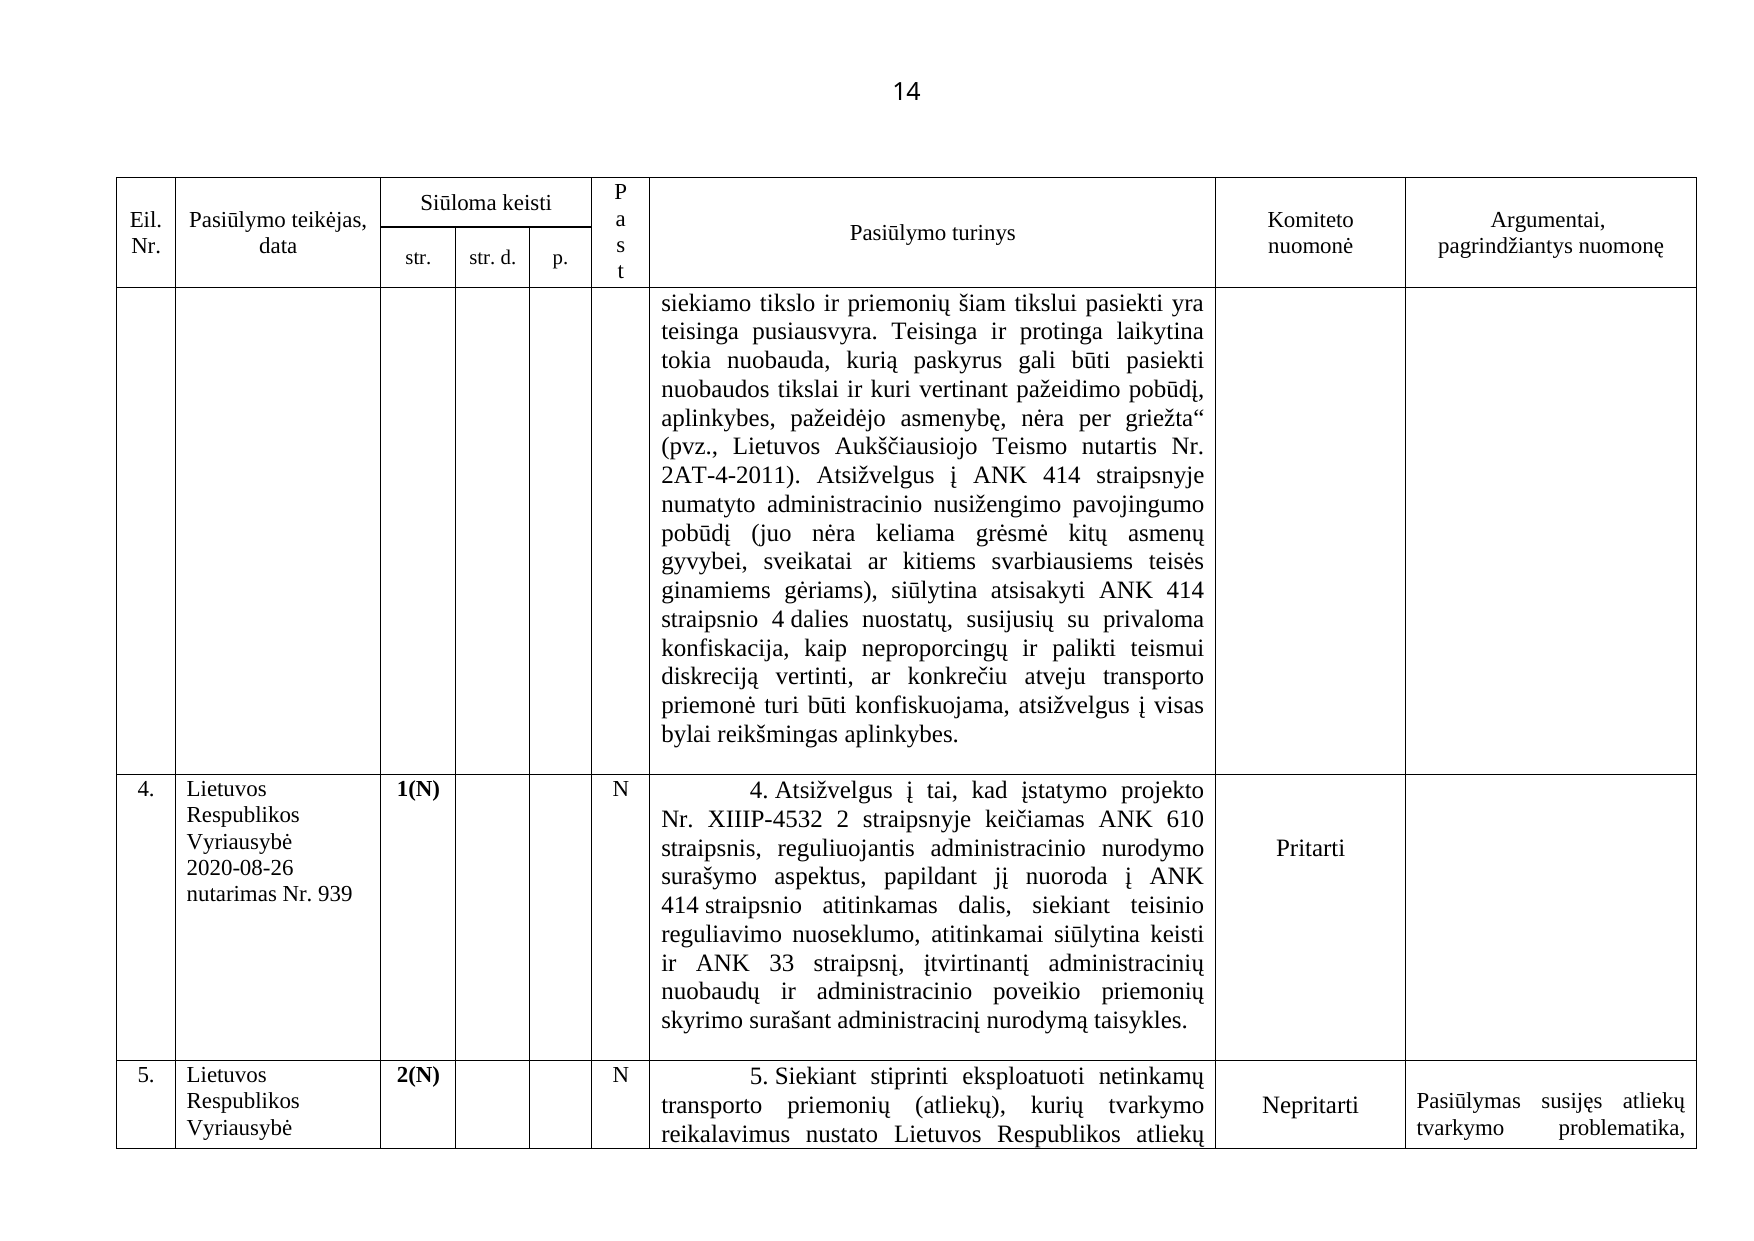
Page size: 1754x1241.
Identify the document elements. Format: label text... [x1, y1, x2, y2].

table_cell Pasiūlymas susijęs atliekų tvarkymo problematika, [1406, 1061, 1696, 1147]
table_cell [1406, 288, 1696, 774]
table_cell Lietuvos Respublikos Vyriausybė [176, 1061, 380, 1147]
table_cell Lietuvos Respublikos Vyriausybė 2020-08-26 nutarimas Nr. 939 [176, 775, 380, 1060]
table_cell N [592, 775, 649, 1060]
table_cell str. d. [456, 228, 529, 287]
table_header Pasiūlymo teikėjas, data [176, 178, 380, 287]
table_cell [1406, 775, 1696, 1060]
table_header Eil. Nr. [117, 178, 175, 287]
table_cell [1216, 288, 1405, 774]
table_cell [592, 288, 649, 774]
table_cell [176, 288, 380, 774]
table_cell str. [381, 228, 455, 287]
table_header Komiteto nuomonė [1216, 178, 1405, 287]
table_cell [530, 775, 591, 1060]
table_cell [530, 1061, 591, 1147]
table_cell 5. [117, 1061, 175, 1147]
table_cell [530, 288, 591, 774]
table_cell N [592, 1061, 649, 1147]
table_header Siūloma keisti [381, 178, 591, 226]
table_cell 1(N) [381, 775, 455, 1060]
table_cell siekiamo tikslo ir priemonių šiam tikslui pasiekti yra teisinga pusiausvyra. Teisinga ir protinga laikytina tokia nuobauda, kurią paskyrus gali būti pasiekti nuobaudos tikslai ir kuri vertinant pažeidimo pobūdį, aplinkybes, pažeidėjo asmenybę, nėra per griežta“ (pvz., Lietuvos Aukščiausiojo Teismo nutartis Nr. 2AT-4-2011). Atsižvelgus į ANK 414 straipsnyje numatyto administracinio nusižengimo pavojingumo pobūdį (juo nėra keliama grėsmė kitų asmenų gyvybei, sveikatai ar kitiems svarbiausiems teisės ginamiems gėriams), siūlytina atsisakyti ANK 414 straipsnio 4 dalies nuostatų, susijusių su privaloma konfiskacija, kaip neproporcingų ir palikti teismui diskreciją vertinti, ar konkrečiu atveju transporto priemonė turi būti konfiskuojama, atsižvelgus į visas bylai reikšmingas aplinkybes. [650, 288, 1215, 774]
table_cell 4. [117, 775, 175, 1060]
table_header Argumentai, pagrindžiantys nuomonę [1406, 178, 1696, 287]
table_cell Nepritarti [1216, 1061, 1405, 1147]
table_header Pastabos [592, 178, 649, 287]
table_cell p. [530, 228, 591, 287]
table_cell 4. Atsižvelgus į tai, kad įstatymo projekto Nr. XIIIP-4532 2 straipsnyje keičiamas ANK 610 straipsnis, reguliuojantis administracinio nurodymo surašymo aspektus, papildant jį nuoroda į ANK 414 straipsnio atitinkamas dalis, siekiant teisinio reguliavimo nuoseklumo, atitinkamai siūlytina keisti ir ANK 33 straipsnį, įtvirtinantį administracinių nuobaudų ir administracinio poveikio priemonių skyrimo surašant administracinį nurodymą taisykles. [650, 775, 1215, 1060]
table_cell [456, 1061, 529, 1147]
table_cell [117, 288, 175, 774]
table_cell 2(N) [381, 1061, 455, 1147]
table_cell Pritarti [1216, 775, 1405, 1060]
table_header Pasiūlymo turinys [650, 178, 1215, 287]
table_cell [456, 288, 529, 774]
table_cell 5. Siekiant stiprinti eksploatuoti netinkamų transporto priemonių (atliekų), kurių tvarkymo reikalavimus nustato Lietuvos Respublikos atliekų [650, 1061, 1215, 1147]
table_cell [456, 775, 529, 1060]
table_cell [381, 288, 455, 774]
